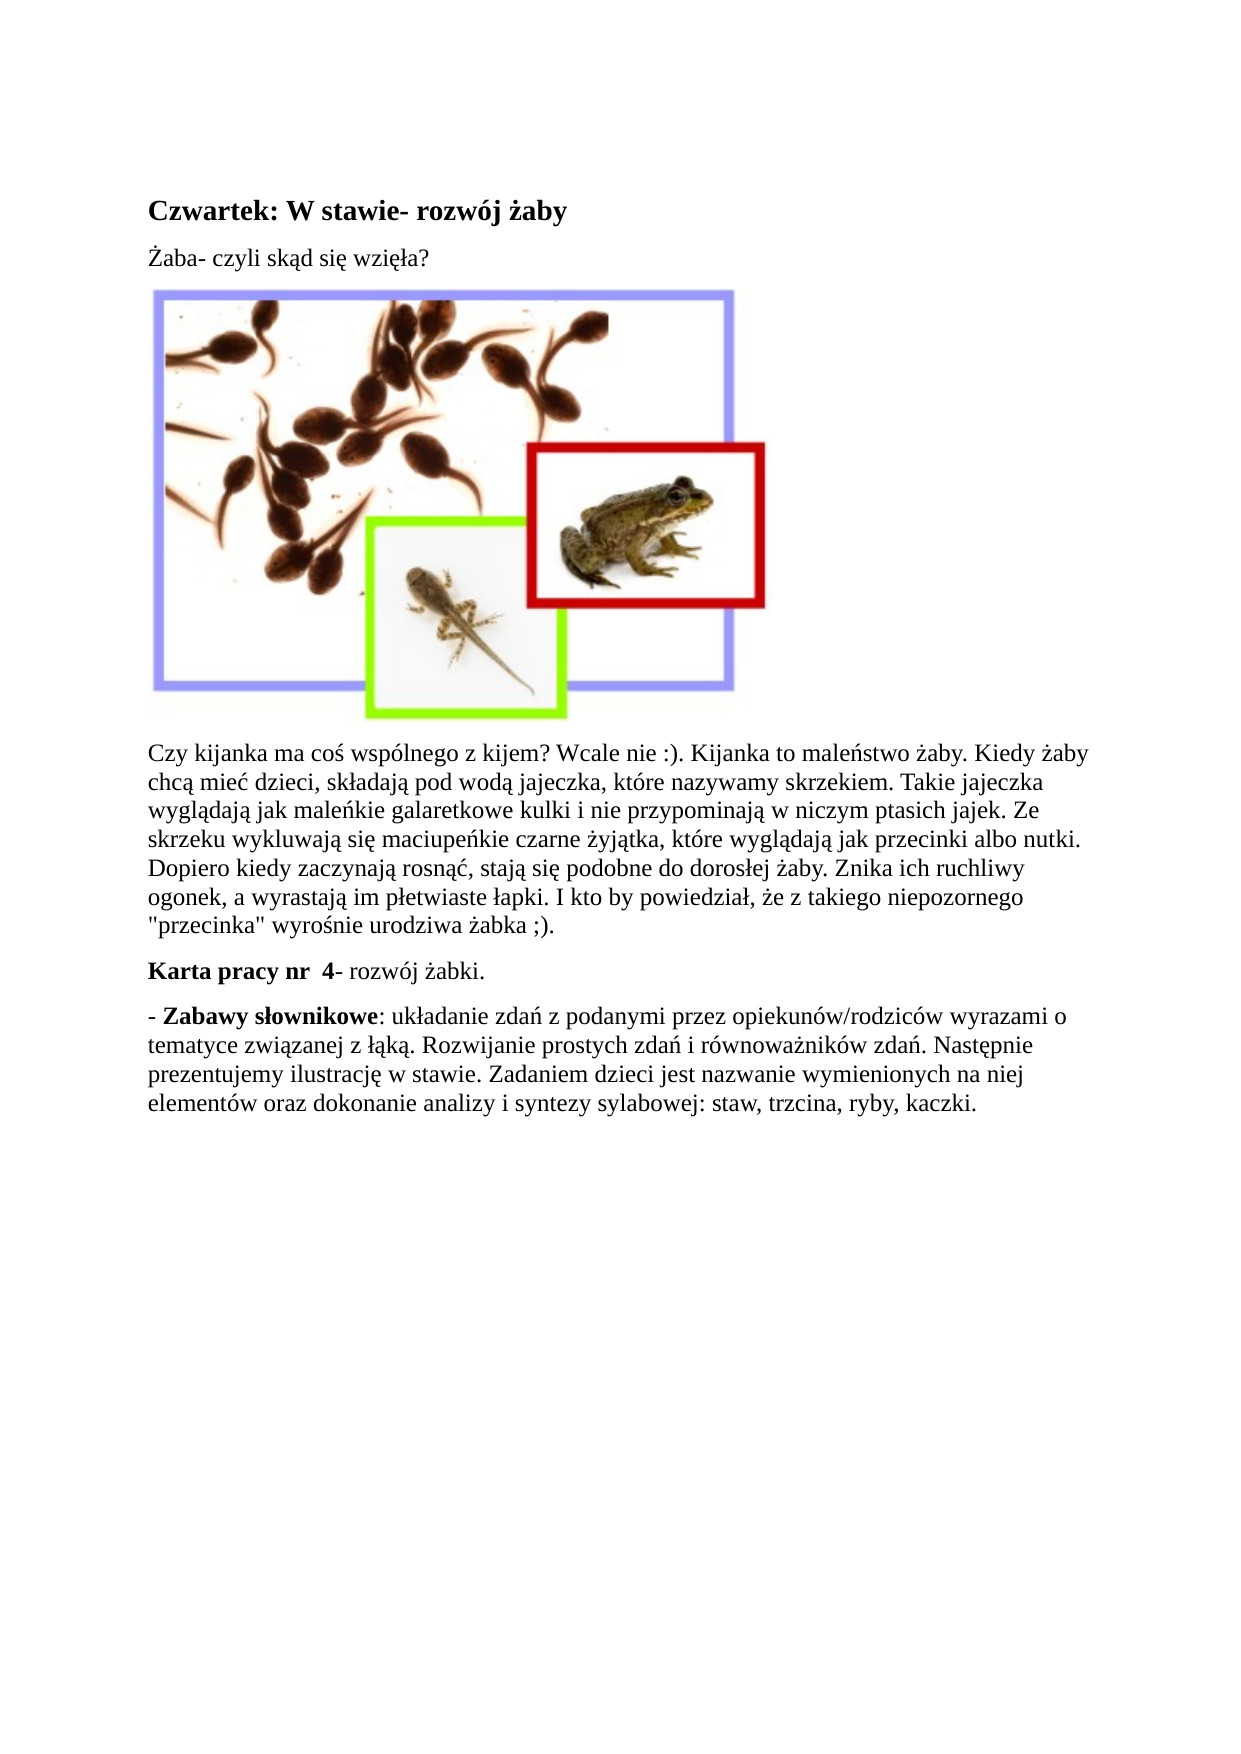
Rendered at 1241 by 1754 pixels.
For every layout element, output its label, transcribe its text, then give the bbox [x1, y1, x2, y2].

text - Zabawy słownikowe: układanie zdań z podanymi przez opiekunów/rodziców wyrazami o tematyce związanej z łąką. Rozwijanie prostych zdań i równoważników zdań. Następnie prezentujemy ilustrację w stawie. Zadaniem dzieci jest nazwanie wymienionych na niej elementów oraz dokonanie analizy i syntezy sylabowej: staw, trzcina, ryby, kaczki. [148, 1001, 1093, 1116]
text Czy kijanka ma coś wspólnego z kijem? Wcale nie :). Kijanka to maleństwo żaby. Kiedy żaby chcą mieć dzieci, składają pod wodą jajeczka, które nazywamy skrzekiem. Takie jajeczka wyglądają jak maleńkie galaretkowe kulki i nie przypominają w niczym ptasich jajek. Ze skrzeku wykluwają się maciupeńkie czarne żyjątka, które wyglądają jak przecinki albo nutki. Dopiero kiedy zaczynają rosnąć, stają się podobne do dorosłej żaby. Znika ich ruchliwy ogonek, a wyrastają im płetwiaste łapki. I kto by powiedział, że z takiego niepozornego "przecinka" wyrośnie urodziwa żabka ;). [148, 738, 1093, 939]
text Żaba- czyli skąd się wzięła? [148, 243, 1093, 272]
text Czwartek: W stawie- rozwój żaby [148, 193, 1093, 227]
text Karta pracy nr 4- rozwój żabki. [148, 956, 1093, 985]
